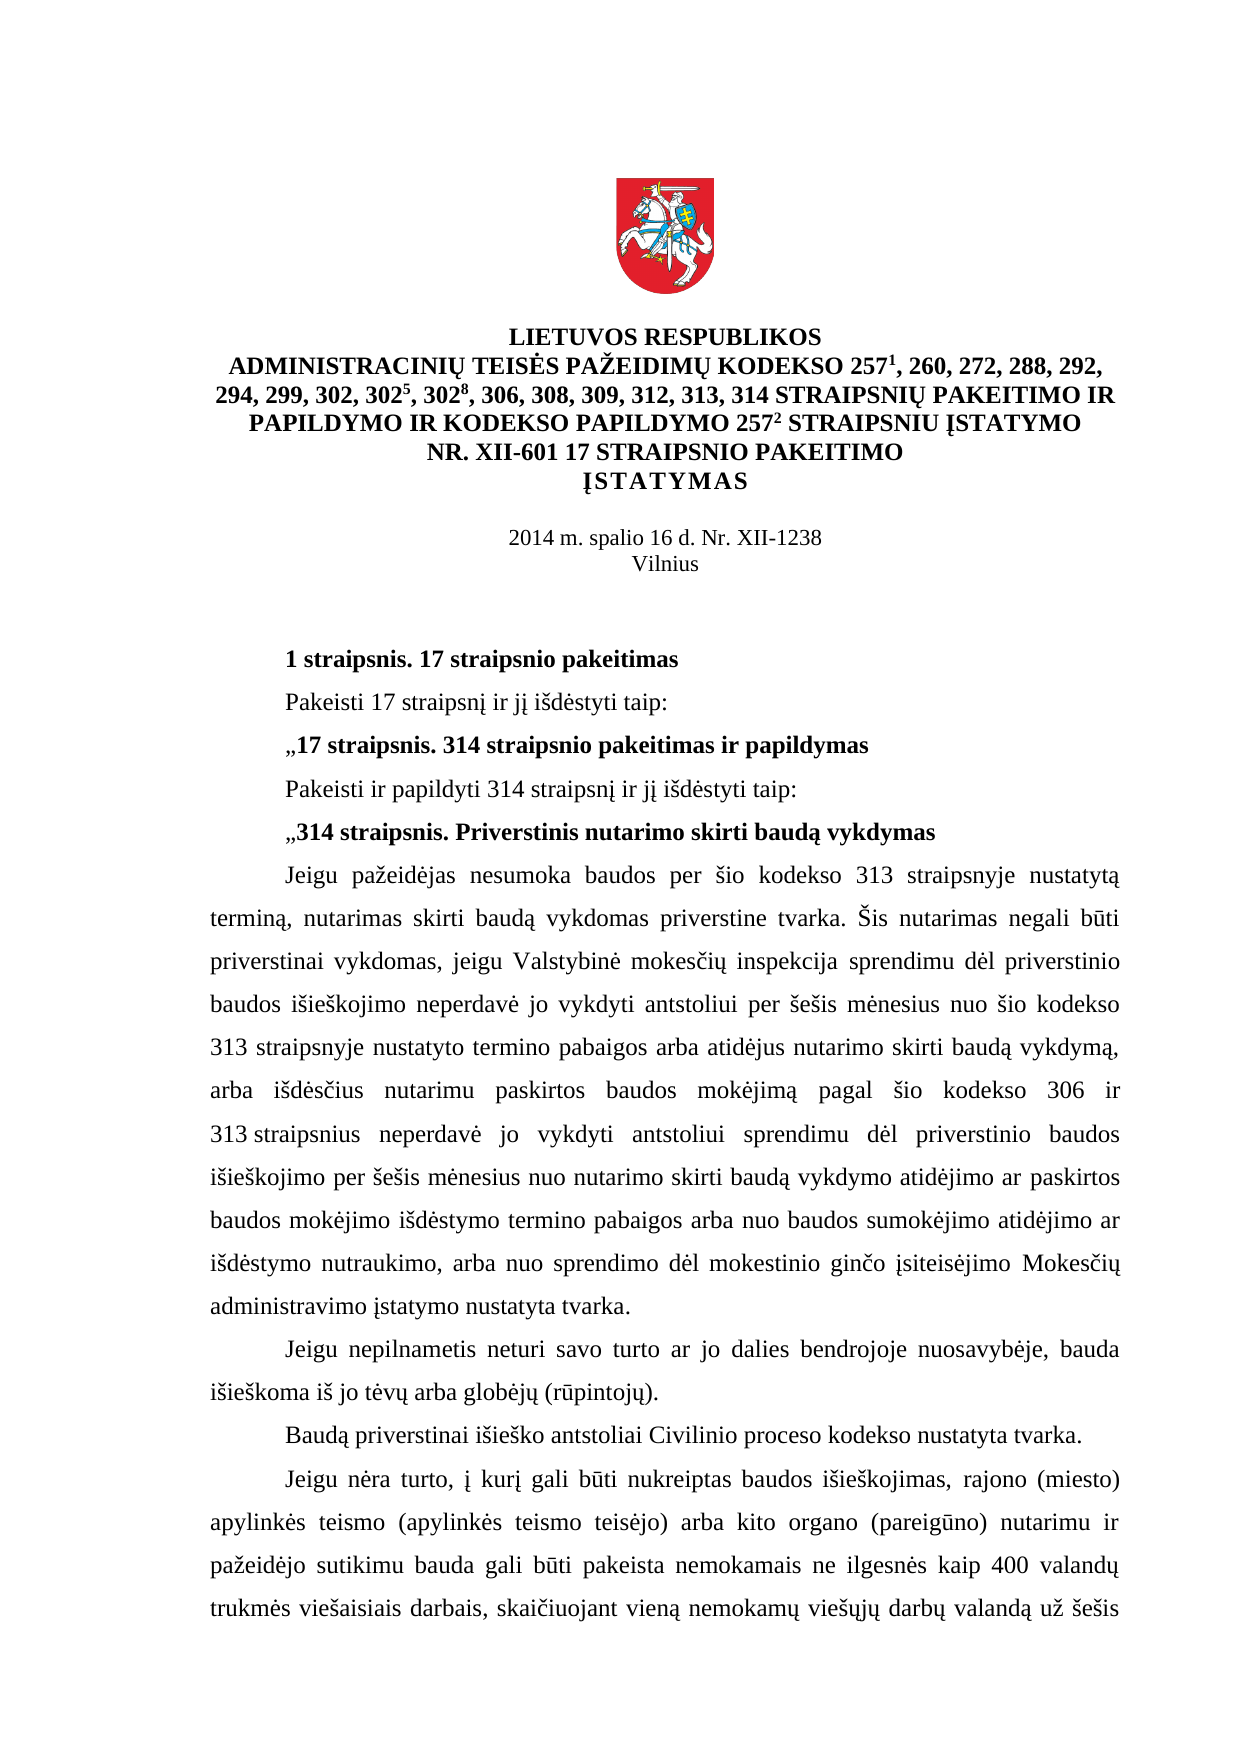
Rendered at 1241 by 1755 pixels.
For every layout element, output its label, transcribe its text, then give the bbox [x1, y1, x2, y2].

text Jeigu nėra turto, į kurį gali būti nukreiptas baudos išieškojimas, rajono (miesto) apylinkės teismo (apylinkės teismo teisėjo) arba kito organo (pareigūno) nutarimu ir pažeidėjo sutikimu bauda gali būti pakeista nemokamais ne ilgesnės kaip 400 valandų trukmės viešaisiais darbais, skaičiuojant vieną nemokamų viešųjų darbų valandą už šešis [210, 1464, 1120, 1622]
text Jeigu pažeidėjas nesumoka baudos per šio kodekso 313 straipsnyje nustatytą terminą, nutarimas skirti baudą vykdomas priverstine tvarka. Šis nutarimas negali būti priverstinai vykdomas, jeigu Valstybinė mokesčių inspekcija sprendimu dėl priverstinio baudos išieškojimo neperdavė jo vykdyti antstoliui per šešis mėnesius nuo šio kodekso 313 straipsnyje nustatyto termino pabaigos arba atidėjus nutarimo skirti baudą vykdymą, arba išdėsčius nutarimu paskirtos baudos mokėjimą pagal šio kodekso 306 ir 313 straipsnius neperdavė jo vykdyti antstoliui sprendimu dėl priverstinio baudos išieškojimo per šešis mėnesius nuo nutarimo skirti baudą vykdymo atidėjimo ar paskirtos baudos mokėjimo išdėstymo termino pabaigos arba nuo baudos sumokėjimo atidėjimo ar išdėstymo nutraukimo, arba nuo sprendimo dėl mokestinio ginčo įsiteisėjimo Mokesčių administravimo įstatymo nustatyta tvarka. [210, 860, 1120, 1320]
text 1 straipsnis. 17 straipsnio pakeitimas [210, 644, 1120, 673]
text Baudą priverstinai išieško antstoliai Civilinio proceso kodekso nustatyta tvarka. [210, 1421, 1120, 1449]
text „17 straipsnis. 314 straipsnio pakeitimas ir papildymas [210, 731, 1120, 759]
text 2014 m. spalio 16 d. Nr. XII-1238 Vilnius [210, 523, 1120, 576]
text ADMINISTRACINIŲ TEISĖS PAŽEIDIMŲ KODEKSO 2571, 260, 272, 288, 292, 294, 299, 302, 3025, 3028, 306, 308, 309, 312, 313, 314 STRAIPSNIŲ PAKEITIMO IR PAPILDYMO IR KODEKSO PAPILDYMO 2572 STRAIPSNIU ĮSTATYMO NR. XII-601 17 STRAIPSNIO PAKEITIMO [210, 351, 1120, 466]
text ĮSTATYMAS [210, 466, 1120, 495]
text Pakeisti ir papildyti 314 straipsnį ir jį išdėstyti taip: [210, 774, 1120, 802]
text Pakeisti 17 straipsnį ir jį išdėstyti taip: [210, 687, 1120, 716]
text LIETUVOS RESPUBLIKOS [210, 322, 1120, 351]
text „314 straipsnis. Priverstinis nutarimo skirti baudą vykdymas [210, 817, 1120, 846]
text Jeigu nepilnametis neturi savo turto ar jo dalies bendrojoje nuosavybėje, bauda išieškoma iš jo tėvų arba globėjų (rūpintojų). [210, 1334, 1120, 1406]
